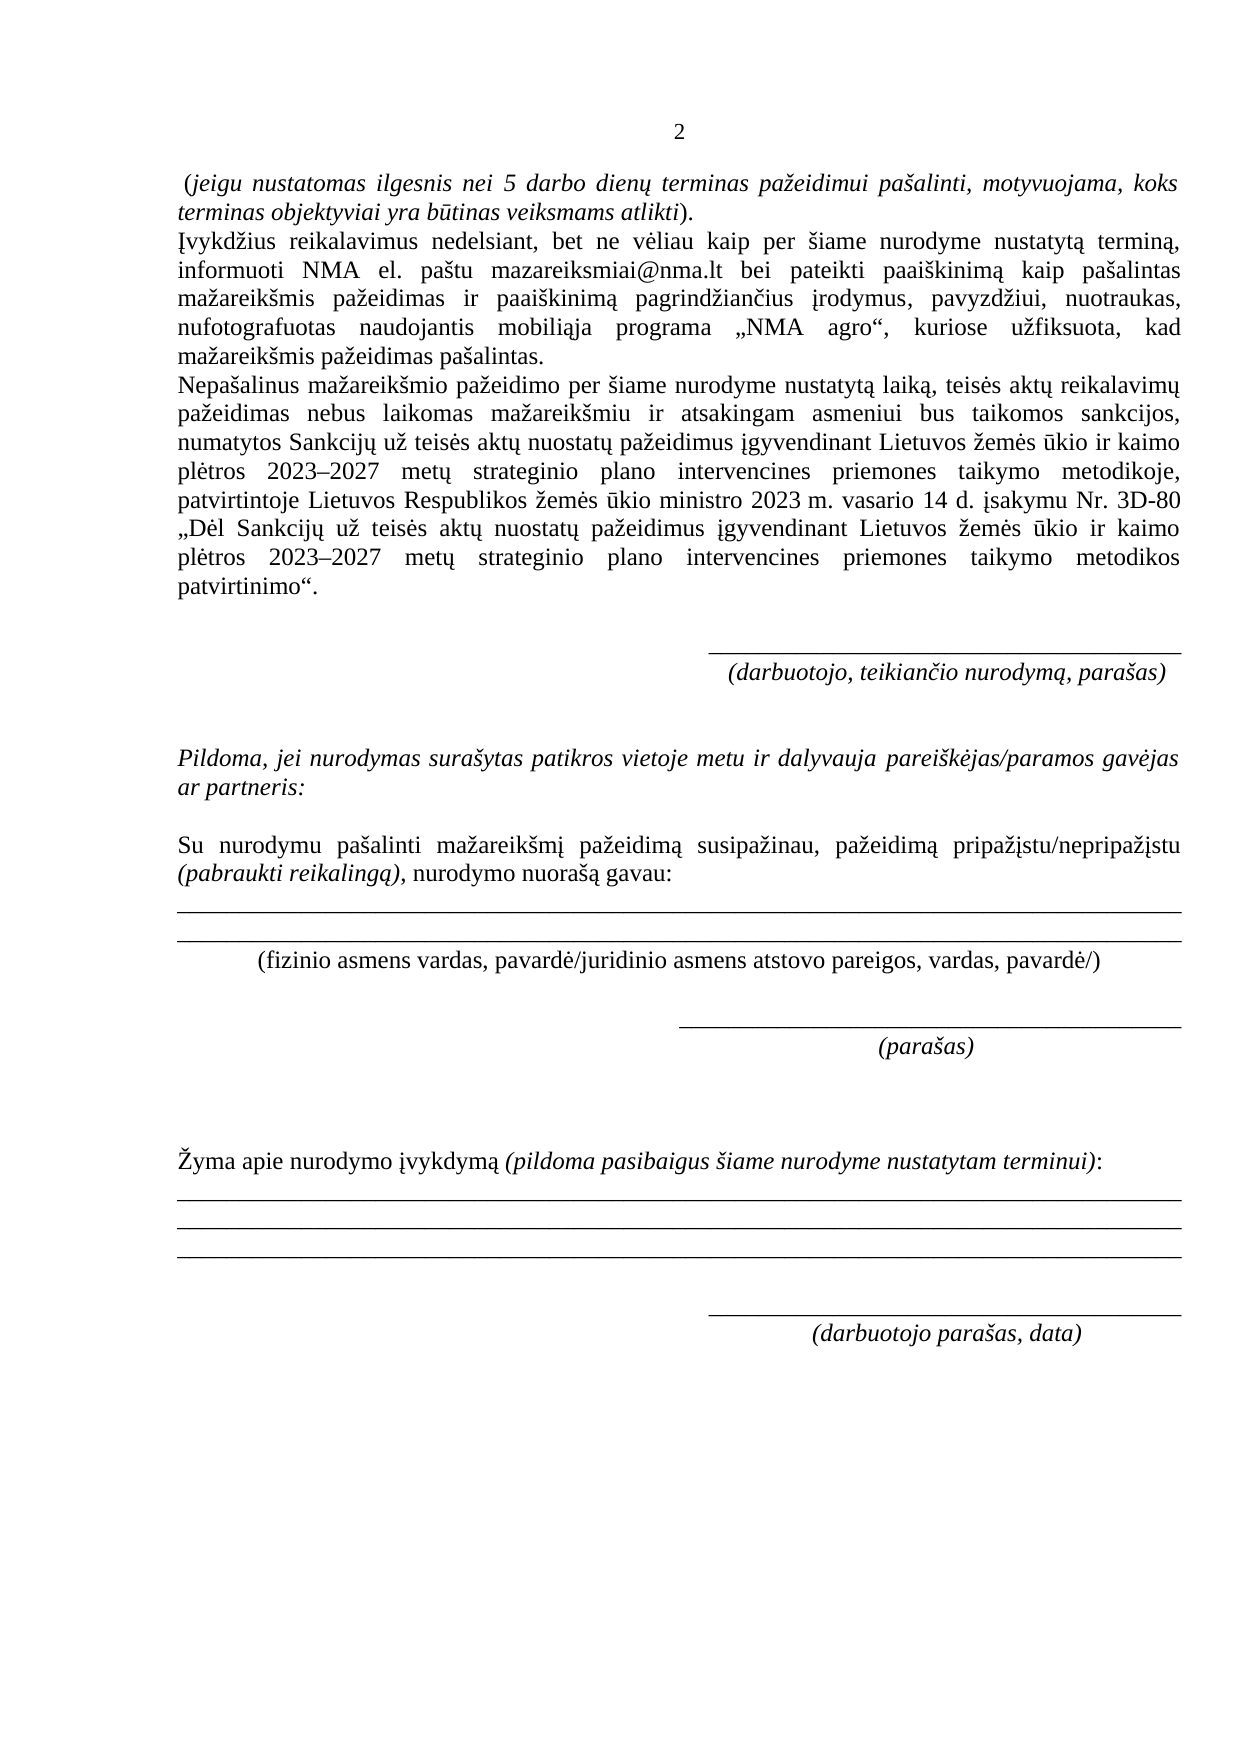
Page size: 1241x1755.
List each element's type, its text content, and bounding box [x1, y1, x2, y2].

text Su nurodymu pašalinti mažareikšmį pažeidimą susipažinau, pažeidimą pripažįstu/nepripažįstu (pabraukti reikalingą), nurodymo nuorašą gavau: [177, 830, 1181, 887]
text Nepašalinus mažareikšmio pažeidimo per šiame nurodyme nustatytą laiką, teisės aktų reikalavimų pažeidimas nebus laikomas mažareikšmiu ir atsakingam asmeniui bus taikomos sankcijos, numatytos Sankcijų už teisės aktų nuostatų pažeidimus įgyvendinant Lietuvos žemės ūkio ir kaimo plėtros 2023–2027 metų strateginio plano intervencines priemones taikymo metodikoje, patvirtintoje Lietuvos Respublikos žemės ūkio ministro 2023 m. vasario 14 d. įsakymu Nr. 3D-80 „Dėl Sankcijų už teisės aktų nuostatų pažeidimus įgyvendinant Lietuvos žemės ūkio ir kaimo plėtros 2023–2027 metų strateginio plano intervencines priemones taikymo metodikos patvirtinimo“. [177, 370, 1181, 600]
text (parašas) [177, 1031, 1181, 1060]
text Įvykdžius reikalavimus nedelsiant, bet ne vėliau kaip per šiame nurodyme nustatytą terminą, informuoti NMA el. paštu mazareiksmiai@nma.lt bei pateikti paaiškinimą kaip pašalintas mažareikšmis pažeidimas ir paaiškinimą pagrindžiančius įrodymus, pavyzdžiui, nuotraukas, nufotografuotas naudojantis mobiliąja programa „NMA agro“, kuriose užfiksuota, kad mažareikšmis pažeidimas pašalintas. [177, 226, 1181, 370]
text (darbuotojo parašas, data) [177, 1318, 1181, 1347]
text Pildoma, jei nurodymas surašytas patikros vietoje metu ir dalyvauja pareiškėjas/paramos gavėjas ar partneris: [177, 743, 1181, 801]
text (jeigu nustatomas ilgesnis nei 5 darbo dienų terminas pažeidimui pašalinti, motyvuojama, koks terminas objektyviai yra būtinas veiksmams atlikti). [177, 168, 1181, 226]
text Žyma apie nurodymo įvykdymą (pildoma pasibaigus šiame nurodyme nustatytam terminui): [177, 1146, 1181, 1175]
text (darbuotojo, teikiančio nurodymą, parašas) [177, 657, 1181, 686]
text (fizinio asmens vardas, pavardė/juridinio asmens atstovo pareigos, vardas, pavardė/) [177, 945, 1181, 973]
